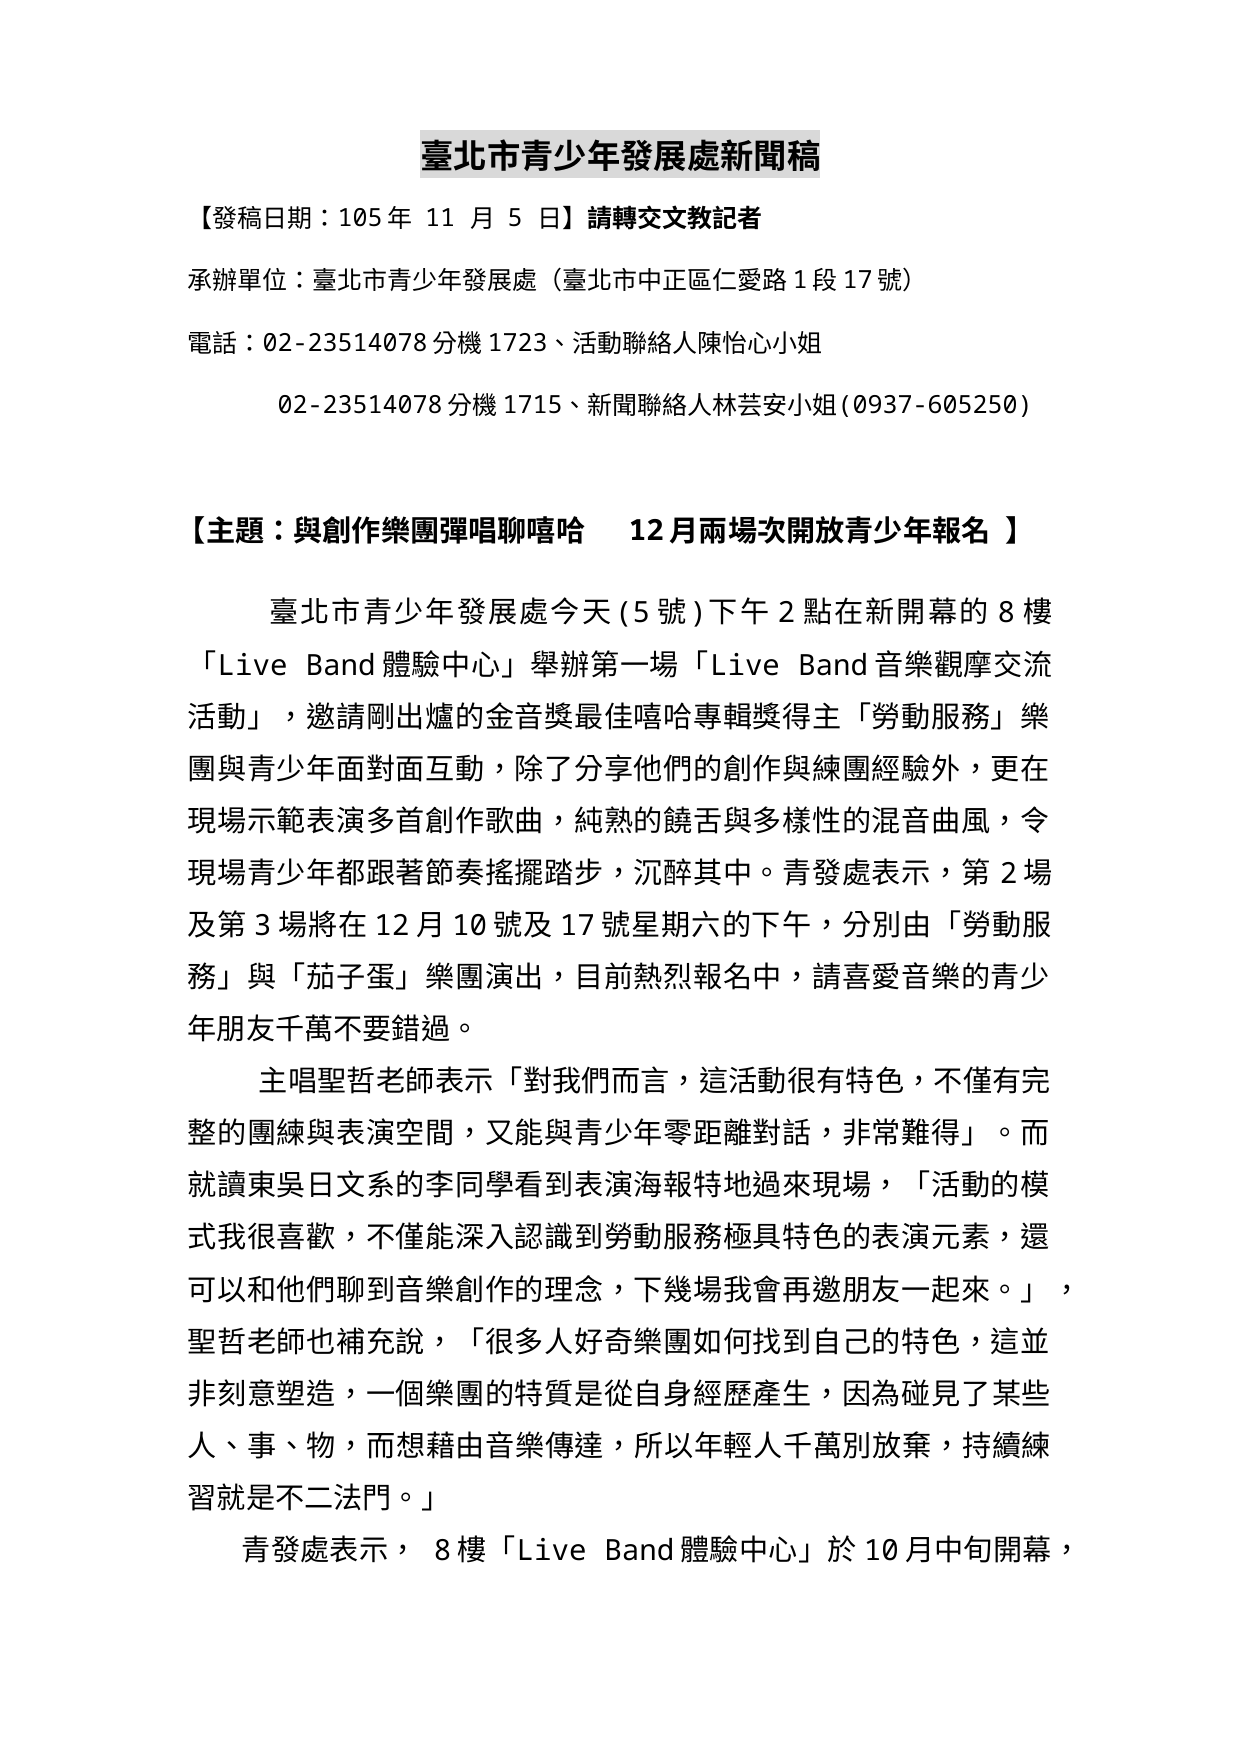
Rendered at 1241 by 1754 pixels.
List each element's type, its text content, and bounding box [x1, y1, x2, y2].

text 02-23514078分機1715、新聞聯絡人林芸安小姐(0937-605250) [187, 362, 1053, 425]
text 承辦單位：臺北市青少年發展處（臺北市中正區仁愛路1段17號） [187, 237, 1053, 300]
text 主唱聖哲老師表示「對我們而言，這活動很有特色，不僅有完整的團練與表演空間，又能與青少年零距離對話，非常難得」。而就讀東吳日文系的李同學看到表演海報特地過來現場，「活動的模式我很喜歡，不僅能深入認識到勞動服務極具特色的表演元素，還可以和他們聊到音樂創作的理念，下幾場我會再邀朋友一起來。」，聖哲老師也補充說，「很多人好奇樂團如何找到自己的特色，這並非刻意塑造，一個樂團的特質是從自身經歷產生，因為碰見了某些人、事、物，而想藉由音樂傳達，所以年輕人千萬別放棄，持續練習就是不二法門。」 [187, 1050, 1053, 1519]
text 【主題：與創作樂團彈唱聊嘻哈 12月兩場次開放青少年報名 】 [158, 487, 1053, 550]
text 臺北市青少年發展處今天(5號)下午2點在新開幕的8樓「Live Band體驗中心」舉辦第一場「Live Band音樂觀摩交流活動」，邀請剛出爐的金音獎最佳嘻哈專輯獎得主「勞動服務」樂團與青少年面對面互動，除了分享他們的創作與練團經驗外，更在現場示範表演多首創作歌曲，純熟的饒舌與多樣性的混音曲風，令現場青少年都跟著節奏搖擺踏步，沉醉其中。青發處表示，第2場及第3場將在12月10號及17號星期六的下午，分別由「勞動服務」與「茄子蛋」樂團演出，目前熱烈報名中，請喜愛音樂的青少年朋友千萬不要錯過。 [187, 581, 1053, 1050]
text 青發處表示， 8樓「Live Band體驗中心」於10月中旬開幕，試營運期間到11月底提供給青少年免費使用，12月以後將正式對外營運。為了培植具有潛力的青少年樂團新秀，特舉辦此活動，讓有經驗的樂團與青少年雙向溝通、傳承經驗，12月份「勞動服務」和「茄子蛋」樂團與青少年聊音樂、玩音樂活動，只要上青發處官網(http://www.tcyd.gov.taipei/)即可免費報名！ [187, 1519, 1053, 1571]
text 【發稿日期：105年 11 月 5 日】請轉交文教記者 [187, 175, 1053, 237]
text 臺北市青少年發展處新聞稿 [187, 112, 1053, 175]
text 電話：02-23514078分機1723、活動聯絡人陳怡心小姐 [187, 300, 1053, 362]
